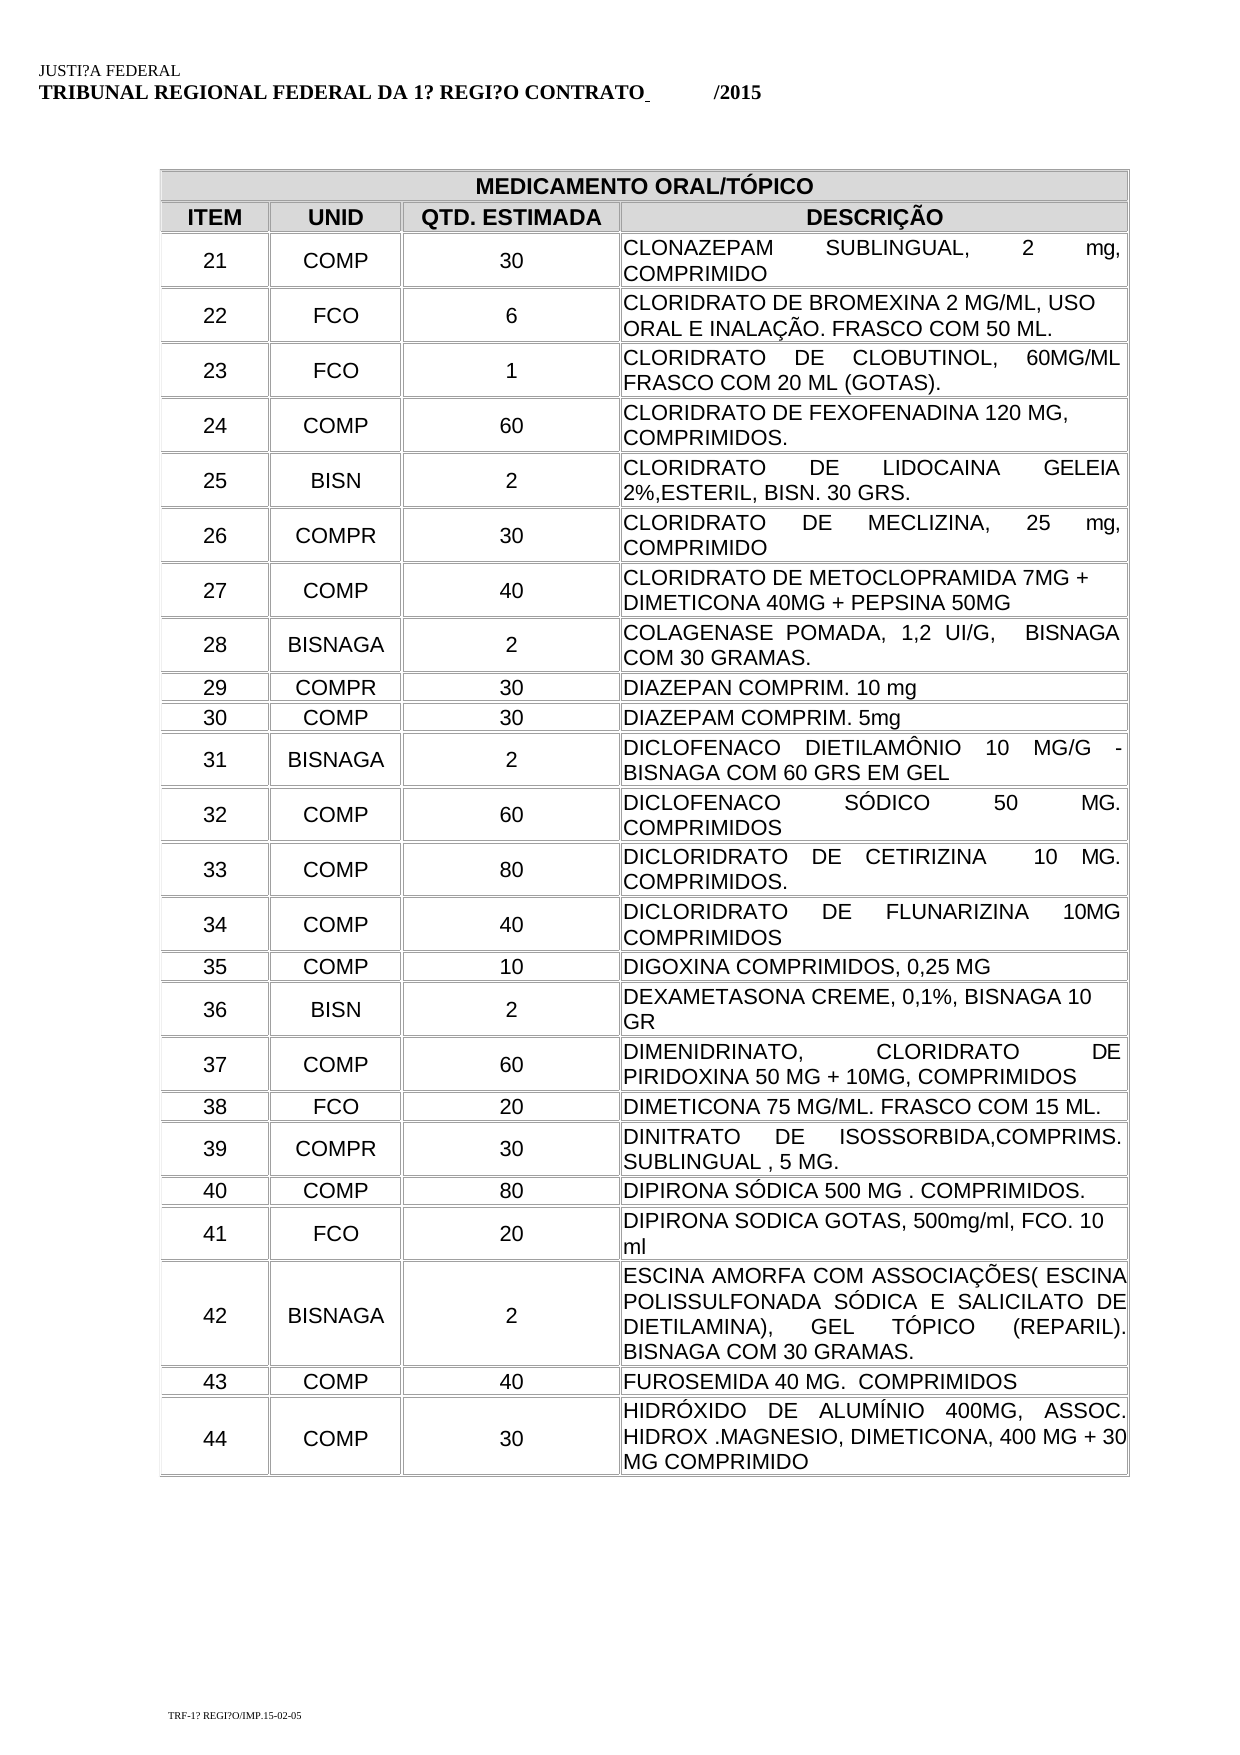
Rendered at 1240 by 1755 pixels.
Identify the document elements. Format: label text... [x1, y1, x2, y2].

table_cell 33 [162, 844, 268, 895]
table_cell COMPR [271, 1123, 400, 1174]
table_cell FCO [271, 289, 400, 341]
table_cell CLORIDRATO DE FEXOFENADINA 120 MG, COMPRIMIDOS. [622, 399, 1127, 451]
table_cell 38 [162, 1093, 268, 1119]
table_cell BISN [271, 454, 400, 506]
table_cell COMP [271, 564, 400, 616]
table_cell 22 [162, 289, 268, 341]
table_cell CLORIDRATO DE CLOBUTINOL, 60MG/ML FRASCO COM 20 ML (GOTAS). [622, 344, 1127, 396]
table_cell 2 [404, 734, 619, 785]
table_cell 60 [404, 399, 619, 451]
table_cell COMP [271, 1038, 400, 1090]
table_cell FCO [271, 1208, 400, 1259]
table_cell 10 [404, 953, 619, 980]
table_cell HIDRÓXIDO DE ALUMÍNIO 400MG, ASSOC. HIDROX .MAGNESIO, DIMETICONA, 400 MG + 30 MG COMPRIMIDO [622, 1398, 1127, 1474]
table_cell 26 [162, 509, 268, 561]
table_cell DESCRIÇÃO [622, 203, 1127, 231]
table_cell CLORIDRATO DE METOCLOPRAMIDA 7MG + DIMETICONA 40MG + PEPSINA 50MG [622, 564, 1127, 616]
table_cell 32 [162, 789, 268, 840]
table_cell BISN [271, 983, 400, 1035]
table_header MEDICAMENTO ORAL/TÓPICO [162, 172, 1127, 200]
table_cell DICLOFENACO SÓDICO 50 MG. COMPRIMIDOS [622, 789, 1127, 840]
table_cell 2 [404, 983, 619, 1035]
table_cell 39 [162, 1123, 268, 1174]
table_cell COMP [271, 898, 400, 950]
table_cell 80 [404, 844, 619, 895]
table_cell 80 [404, 1178, 619, 1204]
table_cell COLAGENASE POMADA, 1,2 UI/G, BISNAGA COM 30 GRAMAS. [622, 619, 1127, 671]
table_cell 2 [404, 619, 619, 671]
table_cell COMP [271, 234, 400, 286]
table_cell 36 [162, 983, 268, 1035]
table_cell 37 [162, 1038, 268, 1090]
table_cell 30 [404, 704, 619, 730]
table_cell FUROSEMIDA 40 MG. COMPRIMIDOS [622, 1368, 1127, 1394]
table_cell DIPIRONA SÓDICA 500 MG . COMPRIMIDOS. [622, 1178, 1127, 1204]
table_cell BISNAGA [271, 1262, 400, 1364]
table_cell COMP [271, 399, 400, 451]
table_cell 1 [404, 344, 619, 396]
table_cell 30 [162, 704, 268, 730]
table_cell 60 [404, 1038, 619, 1090]
table_cell CLORIDRATO DE MECLIZINA, 25 mg, COMPRIMIDO [622, 509, 1127, 561]
table_cell COMP [271, 1368, 400, 1394]
table_cell FCO [271, 344, 400, 396]
table_cell 21 [162, 234, 268, 286]
table_cell COMP [271, 1398, 400, 1474]
table_cell 30 [404, 674, 619, 700]
table_cell DEXAMETASONA CREME, 0,1%, BISNAGA 10 GR [622, 983, 1127, 1035]
table_cell DIPIRONA SODICA GOTAS, 500mg/ml, FCO. 10 ml [622, 1208, 1127, 1259]
table_cell 24 [162, 399, 268, 451]
table_cell DIAZEPAN COMPRIM. 10 mg [622, 674, 1127, 700]
table_cell 35 [162, 953, 268, 980]
table_cell COMP [271, 704, 400, 730]
table_cell 30 [404, 1398, 619, 1474]
table_cell DIMETICONA 75 MG/ML. FRASCO COM 15 ML. [622, 1093, 1127, 1119]
table_cell BISNAGA [271, 734, 400, 785]
table_cell 30 [404, 1123, 619, 1174]
table_cell DIMENIDRINATO, CLORIDRATO DE PIRIDOXINA 50 MG + 10MG, COMPRIMIDOS [622, 1038, 1127, 1090]
table_cell CLORIDRATO DE BROMEXINA 2 MG/ML, USO ORAL E INALAÇÃO. FRASCO COM 50 ML. [622, 289, 1127, 341]
table_cell QTD. ESTIMADA [404, 203, 619, 231]
table_cell COMP [271, 844, 400, 895]
table_cell 40 [162, 1178, 268, 1204]
table_cell CLONAZEPAM SUBLINGUAL, 2 mg, COMPRIMIDO [622, 234, 1127, 286]
table_cell 20 [404, 1208, 619, 1259]
table_cell 60 [404, 789, 619, 840]
table_cell COMPR [271, 674, 400, 700]
table_cell ESCINA AMORFA COM ASSOCIAÇÕES( ESCINA POLISSULFONADA SÓDICA E SALICILATO DE DIETILAMINA), GEL TÓPICO (REPARIL). BISNAGA COM 30 GRAMAS. [622, 1262, 1127, 1364]
table_cell 41 [162, 1208, 268, 1259]
table_cell 43 [162, 1368, 268, 1394]
table_cell 25 [162, 454, 268, 506]
table_cell COMP [271, 1178, 400, 1204]
table_cell CLORIDRATO DE LIDOCAINA GELEIA 2%,ESTERIL, BISN. 30 GRS. [622, 454, 1127, 506]
table_cell 2 [404, 454, 619, 506]
table_cell 34 [162, 898, 268, 950]
table_cell DICLOFENACO DIETILAMÔNIO 10 MG/G - BISNAGA COM 60 GRS EM GEL [622, 734, 1127, 785]
table_cell 42 [162, 1262, 268, 1364]
table_cell FCO [271, 1093, 400, 1119]
table_cell 6 [404, 289, 619, 341]
table_cell DIAZEPAM COMPRIM. 5mg [622, 704, 1127, 730]
table_cell DICLORIDRATO DE CETIRIZINA 10 MG. COMPRIMIDOS. [622, 844, 1127, 895]
table_cell 40 [404, 564, 619, 616]
table_cell ITEM [162, 203, 268, 231]
table_cell 23 [162, 344, 268, 396]
table_cell DICLORIDRATO DE FLUNARIZINA 10MG COMPRIMIDOS [622, 898, 1127, 950]
table_cell BISNAGA [271, 619, 400, 671]
table_cell 20 [404, 1093, 619, 1119]
table_cell 44 [162, 1398, 268, 1474]
table_cell 40 [404, 898, 619, 950]
table_cell 29 [162, 674, 268, 700]
table_cell 30 [404, 509, 619, 561]
table_cell COMPR [271, 509, 400, 561]
table_cell 27 [162, 564, 268, 616]
table_cell DIGOXINA COMPRIMIDOS, 0,25 MG [622, 953, 1127, 980]
table_cell 40 [404, 1368, 619, 1394]
table_cell UNID [271, 203, 400, 231]
table_cell COMP [271, 789, 400, 840]
table_cell 2 [404, 1262, 619, 1364]
table_cell 30 [404, 234, 619, 286]
table_cell DINITRATO DE ISOSSORBIDA,COMPRIMS. SUBLINGUAL , 5 MG. [622, 1123, 1127, 1174]
table_cell 28 [162, 619, 268, 671]
table_cell 31 [162, 734, 268, 785]
table_cell COMP [271, 953, 400, 980]
